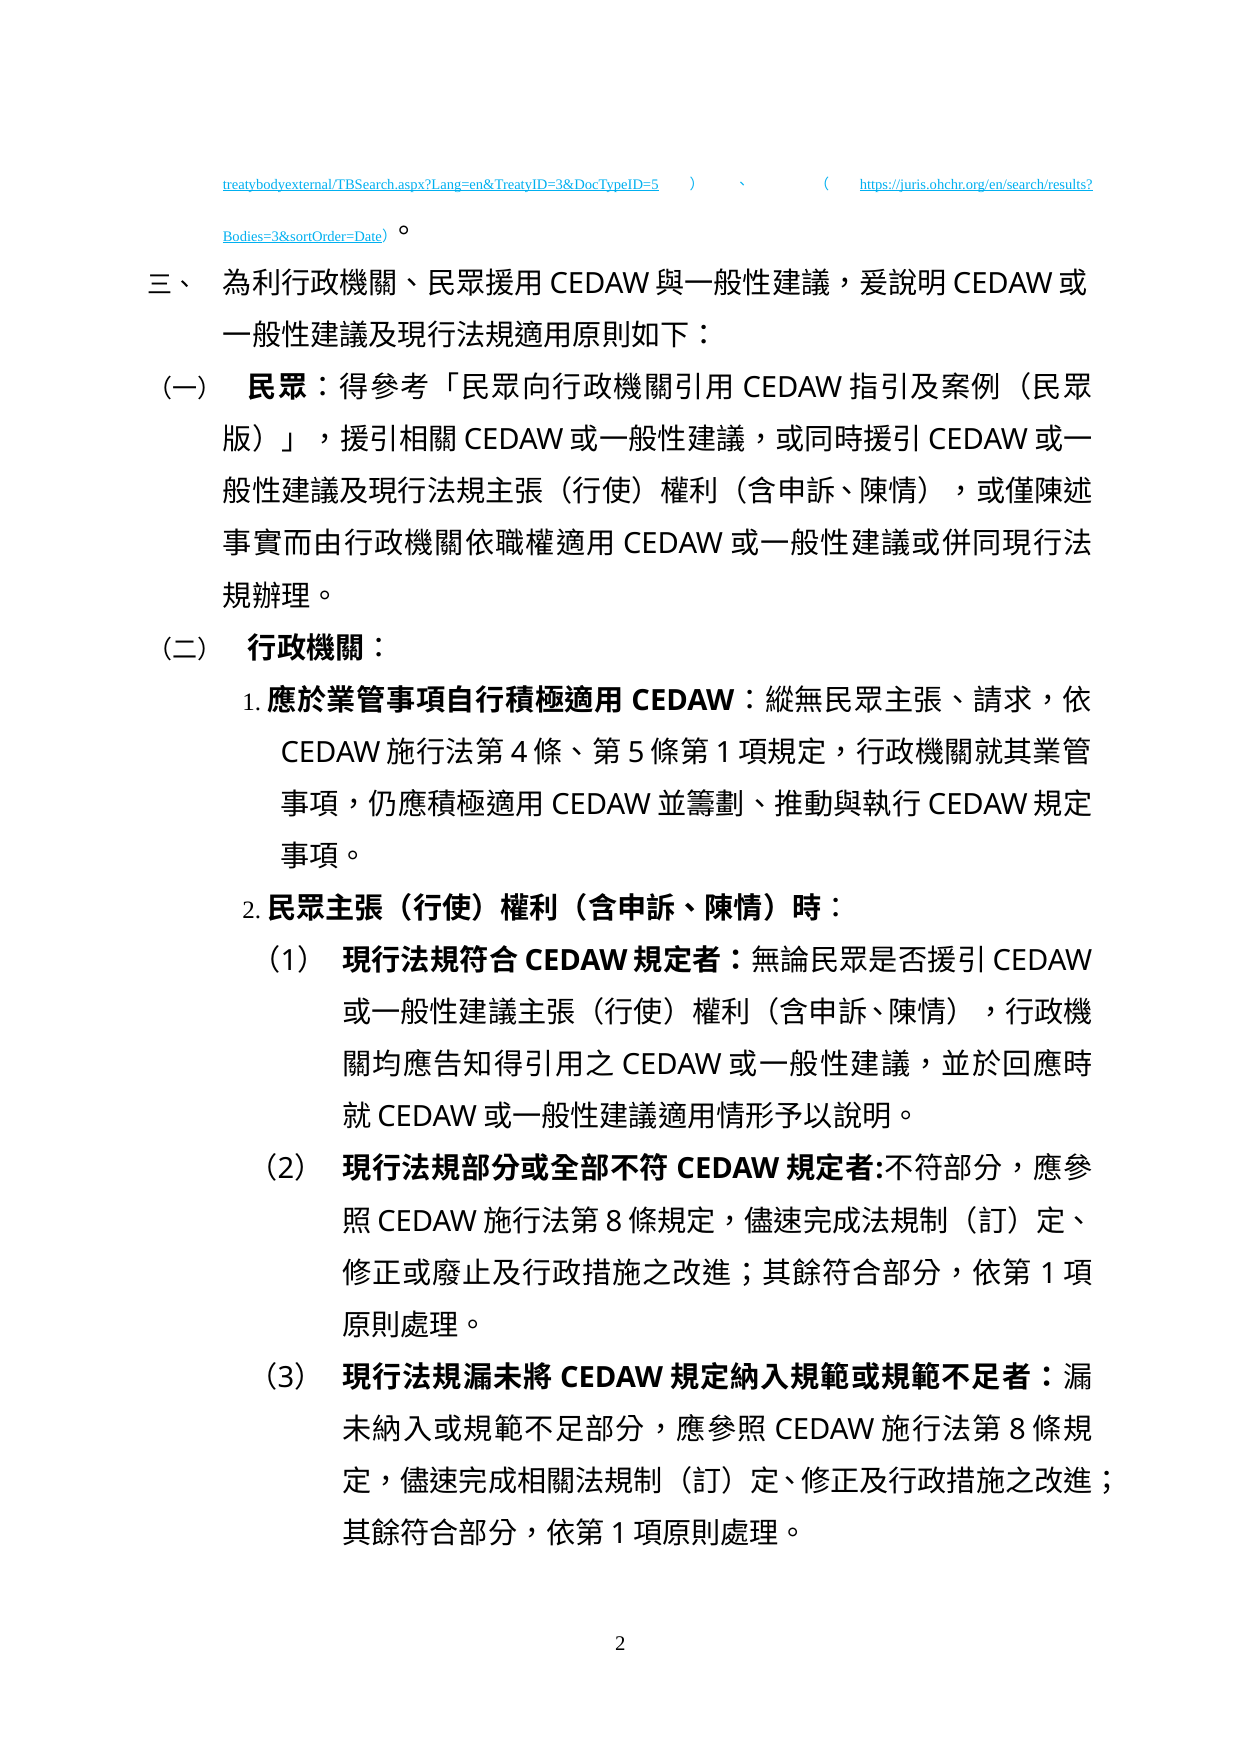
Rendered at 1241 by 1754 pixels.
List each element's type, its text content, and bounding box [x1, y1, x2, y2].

list 行政機關： [148, 616, 1092, 668]
list 應於業管事項自行積極適用CEDAW：縱無民眾主張、請求，依 [242, 668, 1092, 721]
text CEDAW施行法第4條、第5條第1項規定，行政機關就其業管事項，仍應積極適用CEDAW並籌劃、推動與執行CEDAW規定事項。 [280, 721, 1092, 877]
list 現行法規符合CEDAW規定者：無論民眾是否援引CEDAW或一般性建議主張（行使）權利（含申訴、陳情），行政機關均應告知得引用之CEDAW或一般性建議，並於回應時就CEDAW或一般性建議適用情形予以說明。 [251, 929, 1092, 1137]
list 民眾主張（行使）權利（含申訴、陳情）時： [242, 877, 1092, 929]
list 民眾：得參考「民眾向行政機關引用CEDAW指引及案例（民眾版）」，援引相關CEDAW或一般性建議，或同時援引CEDAW或一般性建議及現行法規主張（行使）權利（含申訴、陳情），或僅陳述事實而由行政機關依職權適用CEDAW或一般性建議或併同現行法規辦理。 [148, 356, 1092, 616]
list 現行法規漏未將CEDAW規定納入規範或規範不足者：漏未納入或規範不足部分，應參照CEDAW施行法第8條規定，儘速完成相關法規制（訂）定、修正及行政措施之改進；其餘符合部分，依第1項原則處理。 [248, 1346, 1092, 1554]
list 現行法規部分或全部不符CEDAW規定者:不符部分，應參照CEDAW施行法第8條規定，儘速完成法規制（訂）定、修正或廢止及行政措施之改進；其餘符合部分，依第1項原則處理。 [248, 1137, 1092, 1346]
list 為利行政機關、民眾援用CEDAW與一般性建議，爰說明CEDAW或一般性建議及現行法規適用原則如下： [148, 252, 1092, 356]
list CEDAW施行法第4條明定：「各級政府機關行使職權，應符合公約有關性別人權保障之規定，消除性別歧視，並積極促進性別平等之實現。」；同法第5條第1項：「各級政府機關應確實依現行法規規定之業務職掌，負責籌劃、推動及執行公約規定事項，並實施考核；其涉及不同機關業務職掌者，相互間應協調連繫辦理。」；同法第3條：「適用公約規定之法規及行政措施，應參照公約意旨及聯合國消除對婦女歧視委員會對公約之解釋。」業揭櫫行政機關應自行適用CEDAW，並負有籌劃、推動及執行合乎CEDAW意旨及該委員會解釋等公約事項之法定義務。無論民眾是否引用CEDAW主張（行使）權利，行政機關均應積極適用CEDAW相關規定，並依民眾所述事實，告知得引用之CEDAW或該委員會解釋。又參據CEDAW施行法第3條立法理由，該委員會解釋包括附錄、增補及決議等，含括該委員會提出之意見和一般性建議、國家報告之結論性意見及申訴個案之意見與建議（CEDAW第18條、第21條第1項、任擇議定書參照）。本指引及案例囿於篇幅，礙難逐一採列上開各類意見與建議；復衡酌前揭一般性建議係具通案性質，並據各國廣泛援用，為民眾引用便利計，爰僅臚列一般性建議，其餘個別國家報告結論性意見、申訴個案意見與建議，仍請參閱聯合國相關網頁（https://tbinternet.ohchr.org/_layouts/15/treatybodyexternal/TBSearch.aspx?Lang=en&TreatyID=3&DocTypeID=5）、 （https://juris.ohchr.org/en/search/results?Bodies=3&sortOrder=Date）。 [148, 148, 1092, 252]
